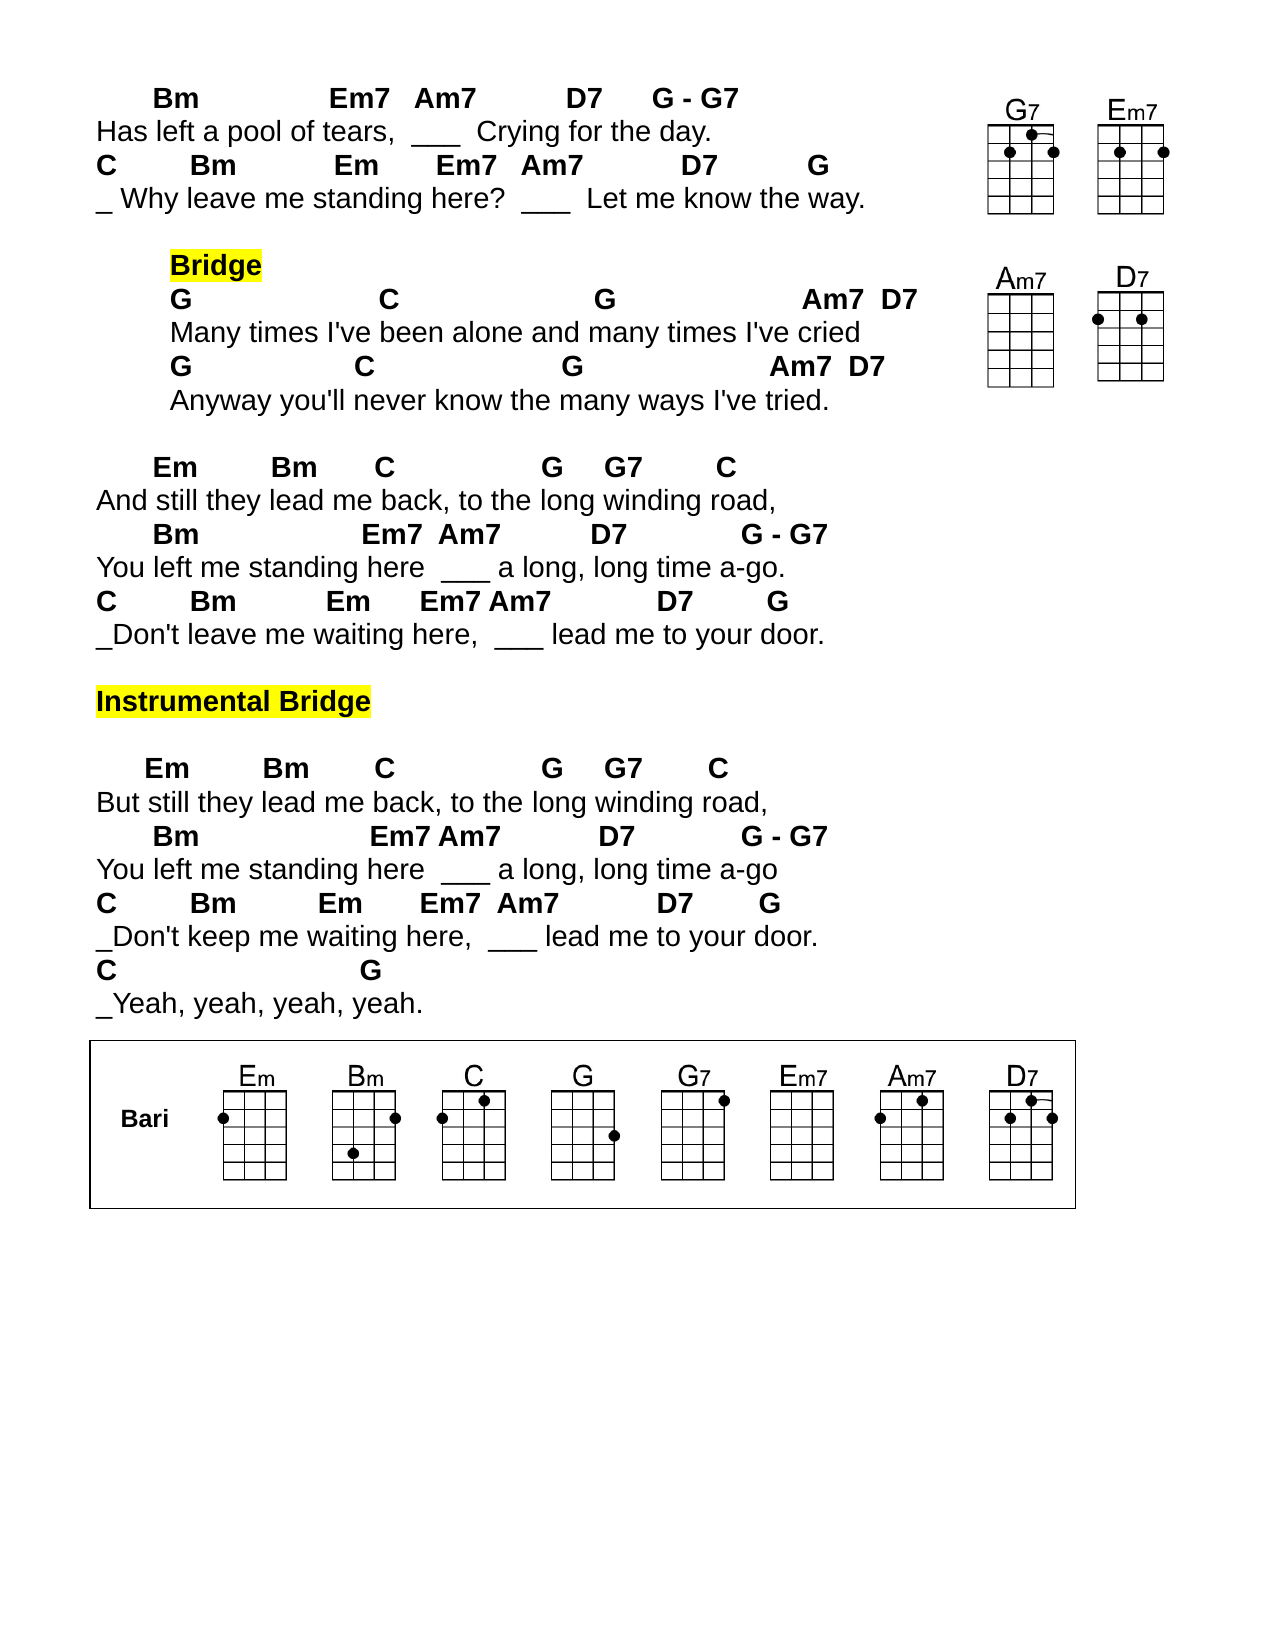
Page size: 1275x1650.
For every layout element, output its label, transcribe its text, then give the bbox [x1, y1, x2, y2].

table_cell [1076, 1040, 1185, 1207]
table_cell [747, 1041, 856, 1207]
picture [425, 1046, 522, 1197]
table_cell [1075, 75, 1185, 241]
table_cell [309, 1041, 418, 1207]
table_cell [200, 1041, 309, 1207]
picture [644, 1046, 740, 1197]
picture [970, 80, 1071, 231]
table_cell [966, 241, 1075, 1040]
picture [970, 247, 1071, 405]
picture [206, 1046, 303, 1197]
table_cell [638, 1041, 747, 1207]
table_cell [419, 1041, 528, 1207]
picture [1080, 80, 1181, 231]
table_header Bm Em7 Am7 D7 G - G7 Has left a pool of tears, ___ Crying for the day. C Bm Em Em7 Am7 D7 G _ Why leave me standing here? ___ Let me know the way. Bridge G C G Am7 D7 Many times I've been alone and many times I've cried G C G Am7 D7 Anyway you'll never know the many ways I've tried. Em Bm C G G7 C And still they lead me back, to the long winding road, Bm Em7 Am7 D7 G - G7 You left me standing here ___ a long, long time a-go. C Bm Em Em7 Am7 D7 G _Don't leave me waiting here, ___ lead me to your door. Instrumental Bridge Em Bm C G G7 C But still they lead me back, to the long winding road, Bm Em7 Am7 D7 G - G7 You left me standing here ___ a long, long time a-go C Bm Em Em7 Am7 D7 G _Don't keep me waiting here, ___ lead me to your door. C G _Yeah, yeah, yeah, yeah. [90, 75, 966, 1040]
table_cell Bari [91, 1041, 199, 1207]
picture [315, 1046, 412, 1197]
table_cell [856, 1041, 966, 1207]
picture [972, 1046, 1069, 1197]
picture [1080, 247, 1181, 398]
table_cell [966, 1041, 1075, 1207]
picture [753, 1046, 850, 1197]
picture [534, 1046, 631, 1197]
table_cell [1075, 241, 1185, 1040]
table_cell [966, 75, 1075, 241]
picture [863, 1046, 959, 1197]
table_cell [528, 1041, 637, 1207]
